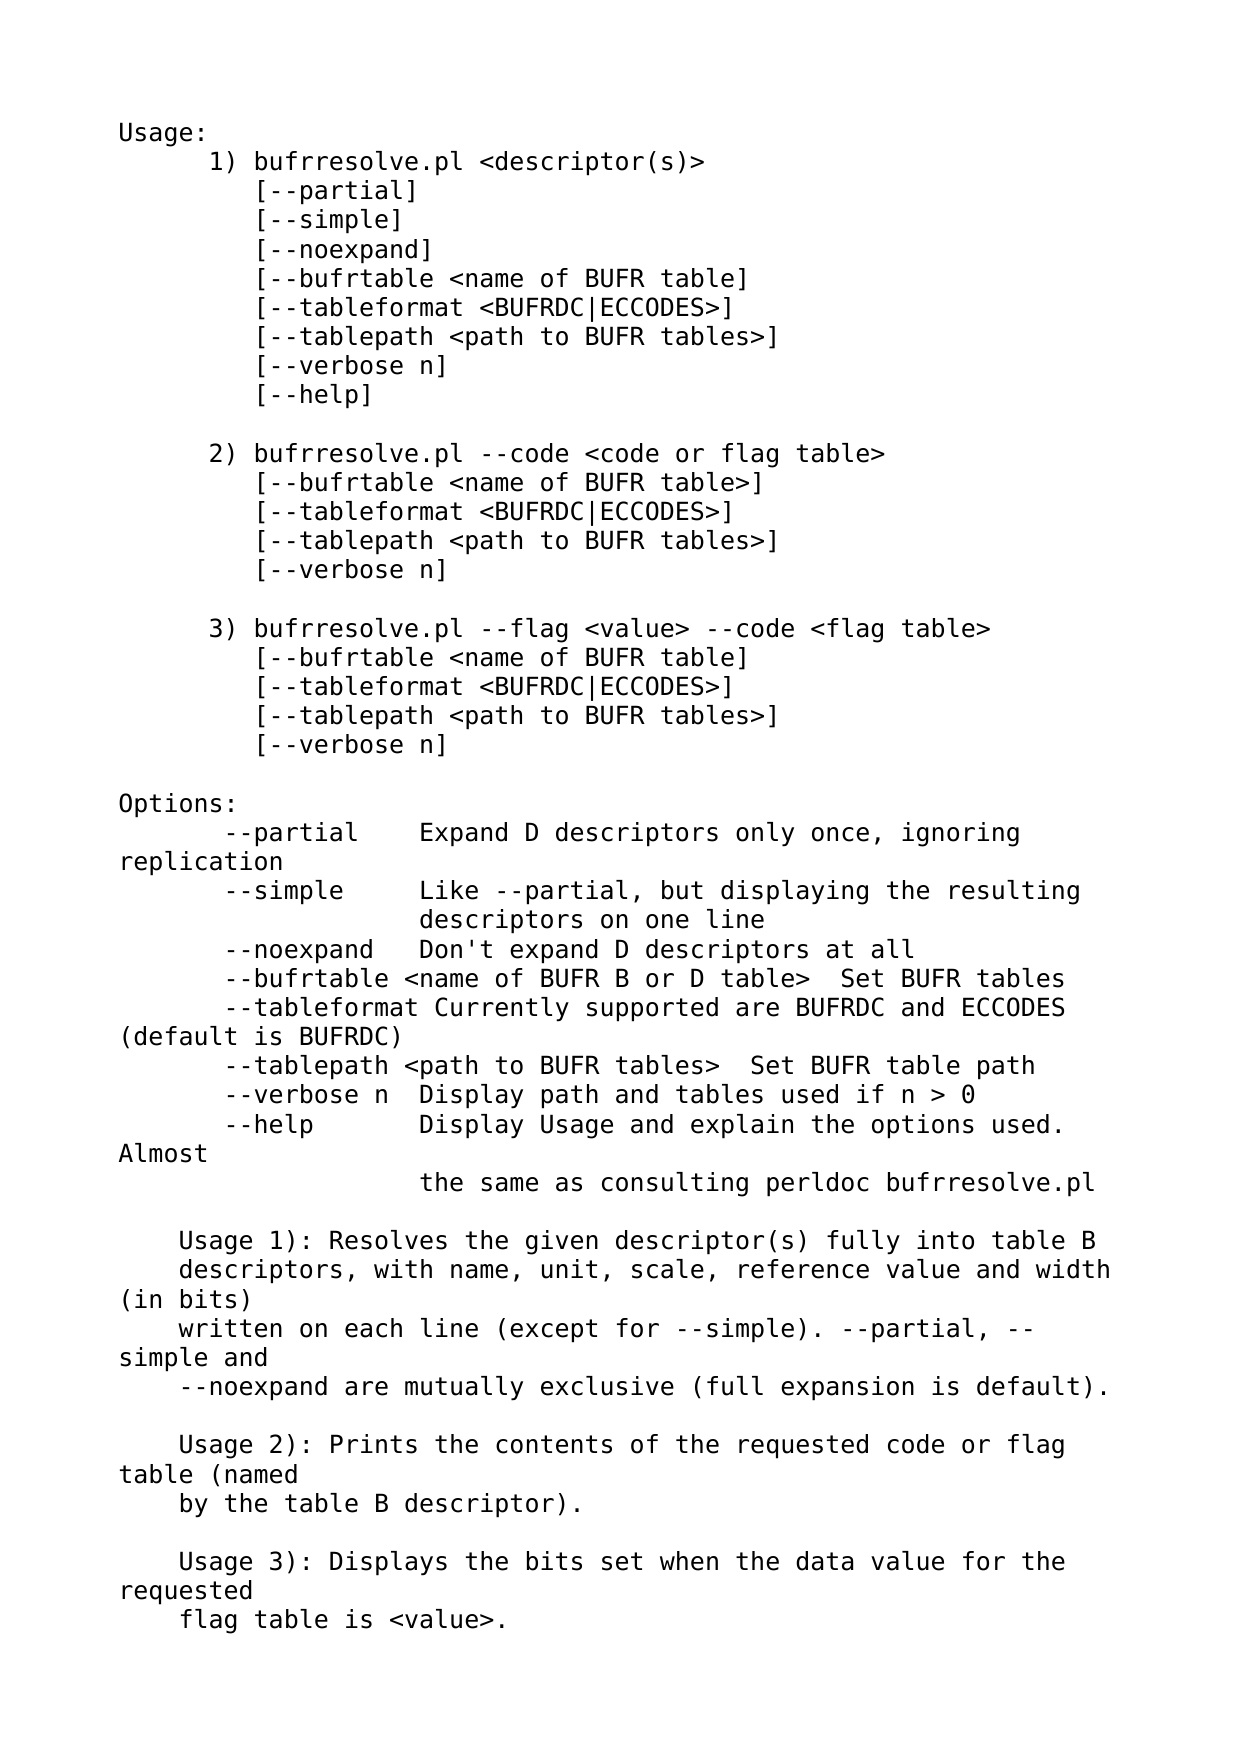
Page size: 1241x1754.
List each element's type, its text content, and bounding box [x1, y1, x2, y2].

text Usage: 1) bufrresolve.pl <descriptor(s)> [--partial] [--simple] [--noexpand] [--bufrtable <name of BUFR table] [--tableformat <BUFRDC|ECCODES>] [--tablepath <path to BUFR tables>] [--verbose n] [--help] 2) bufrresolve.pl --code <code or flag table> [--bufrtable <name of BUFR table>] [--tableformat <BUFRDC|ECCODES>] [--tablepath <path to BUFR tables>] [--verbose n] 3) bufrresolve.pl --flag <value> --code <flag table> [--bufrtable <name of BUFR table] [--tableformat <BUFRDC|ECCODES>] [--tablepath <path to BUFR tables>] [--verbose n] Options: --partial Expand D descriptors only once, ignoring replication --simple Like --partial, but displaying the resulting descriptors on one line --noexpand Don't expand D descriptors at all --bufrtable <name of BUFR B or D table> Set BUFR tables --tableformat Currently supported are BUFRDC and ECCODES (default is BUFRDC) --tablepath <path to BUFR tables> Set BUFR table path --verbose n Display path and tables used if n > 0 --help Display Usage and explain the options used. Almost the same as consulting perldoc bufrresolve.pl Usage 1): Resolves the given descriptor(s) fully into table B descriptors, with name, unit, scale, reference value and width (in bits) written on each line (except for --simple). --partial, --simple and --noexpand are mutually exclusive (full expansion is default). Usage 2): Prints the contents of the requested code or flag table (named by the table B descriptor). Usage 3): Displays the bits set when the data value for the requested flag table is <value>. [118, 118, 1122, 1635]
